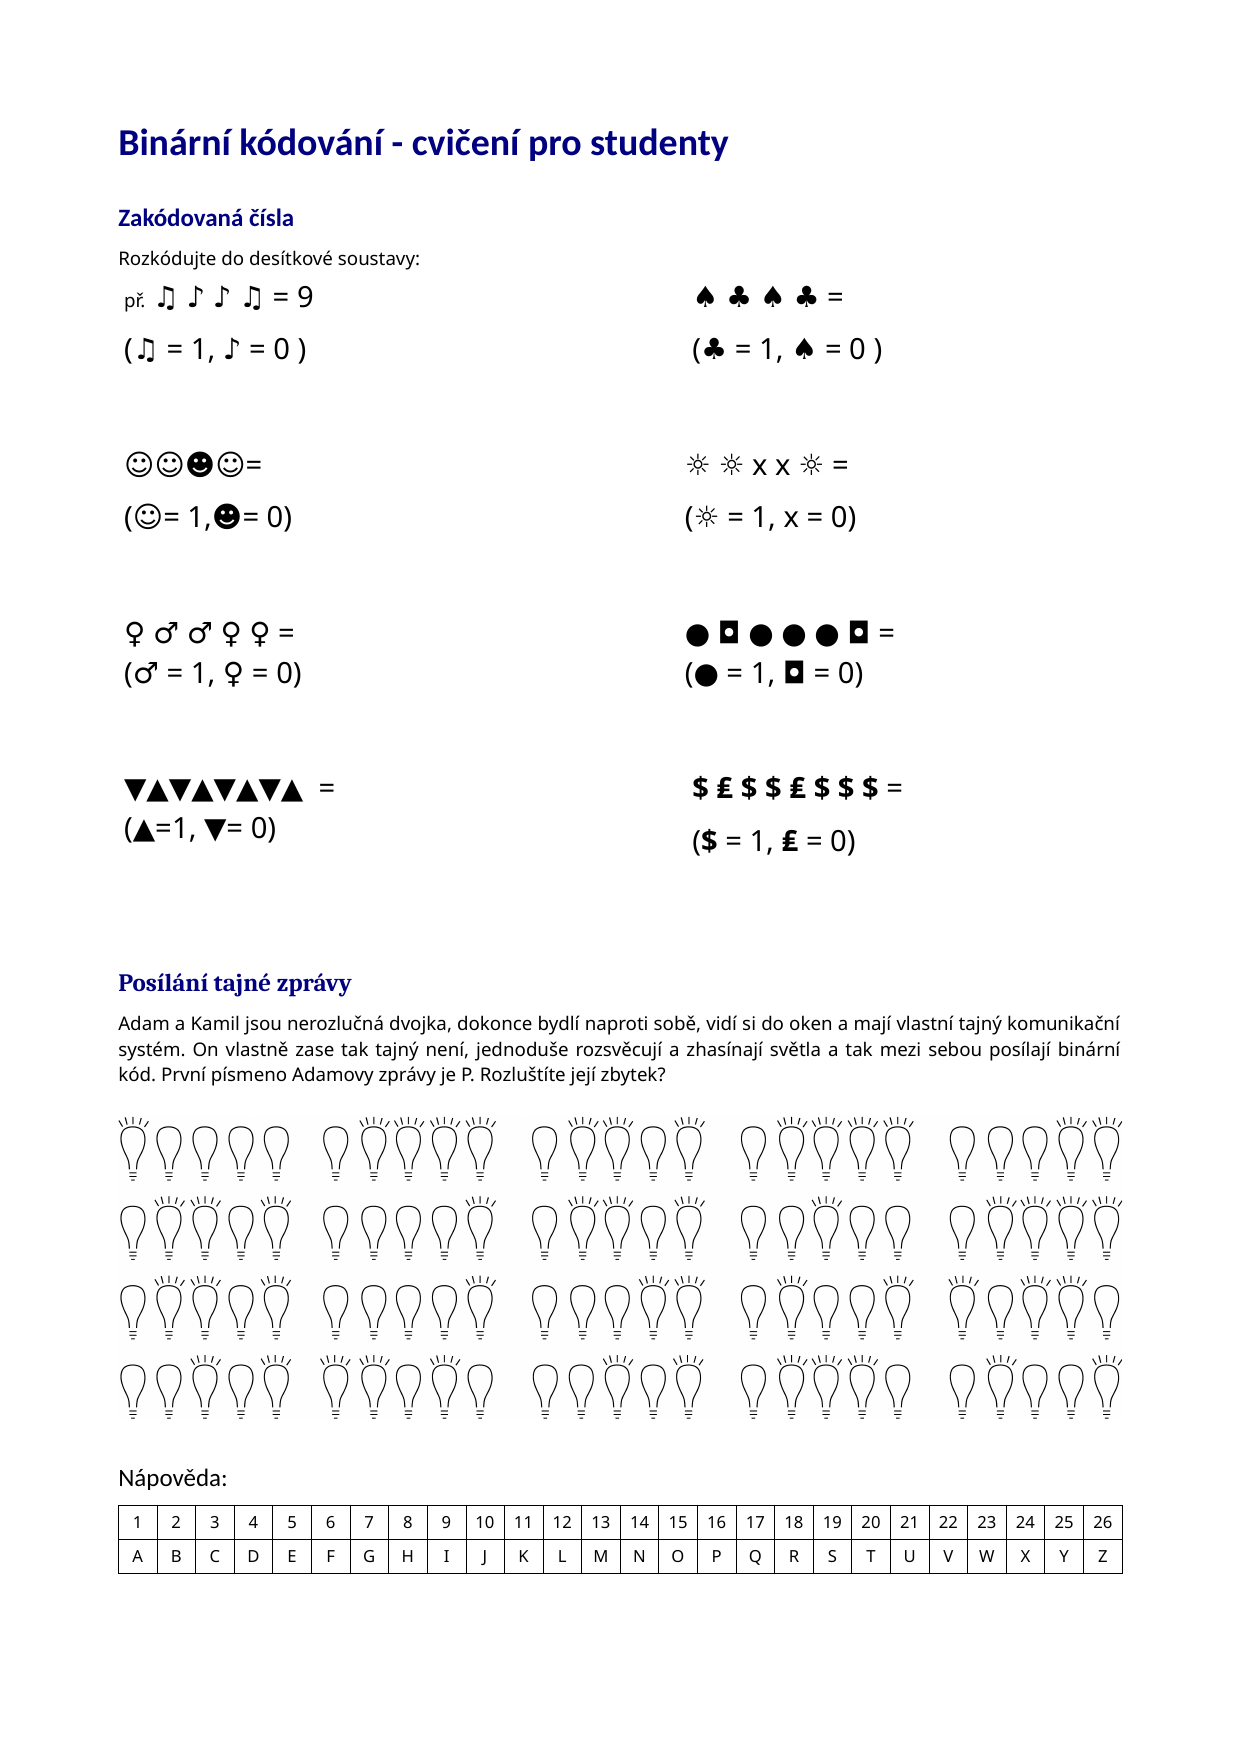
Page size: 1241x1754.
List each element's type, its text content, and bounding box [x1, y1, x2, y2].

subtitle Posílání tajné zprávy [118, 969, 1122, 998]
table_cell J [467, 1540, 504, 1573]
table_header 21 [891, 1506, 929, 1539]
table_cell B [158, 1540, 195, 1573]
table_header ♠ ♣ ♠ ♣ = (♣ = 1, ♠ = 0 ) [679, 270, 1122, 438]
table_cell ● ◘ ● ● ● ◘ = (● = 1, ◘ = 0) [679, 606, 1122, 762]
table_cell A [119, 1540, 157, 1573]
table_header 26 [1084, 1506, 1122, 1539]
table_cell P [698, 1540, 736, 1573]
table_cell T [852, 1540, 890, 1573]
table_header 17 [737, 1506, 774, 1539]
table_cell ♀ ♂ ♂ ♀ ♀ = (♂ = 1, ♀ = 0) [118, 606, 679, 762]
table_header 20 [852, 1506, 890, 1539]
table_cell ☼ ☼ х х ☼ = (☼ = 1, х = 0) [679, 439, 1122, 606]
table_cell W [968, 1540, 1006, 1573]
table_header 11 [505, 1506, 543, 1539]
table_cell L [544, 1540, 581, 1573]
table_header 1 [119, 1506, 157, 1539]
table_cell K [505, 1540, 543, 1573]
table_header 19 [814, 1506, 851, 1539]
table_cell U [891, 1540, 929, 1573]
table_cell C [196, 1540, 234, 1573]
table_cell F [312, 1540, 350, 1573]
table_header 24 [1007, 1506, 1044, 1539]
table_header 4 [235, 1506, 272, 1539]
table_cell O [659, 1540, 697, 1573]
table_header 13 [582, 1506, 620, 1539]
table_cell G [351, 1540, 388, 1573]
table_cell R [775, 1540, 813, 1573]
table_cell ▼▲▼▲▼▲▼▲ = (▲=1, ▼= 0) [118, 762, 679, 878]
table_header 8 [389, 1506, 427, 1539]
table_cell ☺☺☻☺= (☺= 1,☻= 0) [118, 439, 679, 606]
table_header 15 [659, 1506, 697, 1539]
subtitle Binární kódování - cvičení pro studenty [118, 118, 1122, 164]
table_cell H [389, 1540, 427, 1573]
table_cell I [428, 1540, 466, 1573]
table_cell Y [1045, 1540, 1083, 1573]
table_cell M [582, 1540, 620, 1573]
text Rozkódujte do desítkové soustavy: [118, 245, 1122, 270]
table_header 18 [775, 1506, 813, 1539]
table_cell D [235, 1540, 272, 1573]
table_header 25 [1045, 1506, 1083, 1539]
table_cell $ ₤ $ $ ₤ $ $ $ = ($ = 1, ₤ = 0) [679, 762, 1122, 878]
table_header 3 [196, 1506, 234, 1539]
table_header 14 [621, 1506, 658, 1539]
text Adam a Kamil jsou nerozlučná dvojka, dokonce bydlí naproti sobě, vidí si do oken a mají vlastní tajný komunikační systém. On vlastně zase tak tajný není, jednoduše rozsvěcují a zhasínají světla a tak mezi sebou posílají binární kód. První písmeno Adamovy zprávy je P. Rozluštíte její zbytek? [118, 1010, 1122, 1087]
table_header 2 [158, 1506, 195, 1539]
table_header 12 [544, 1506, 581, 1539]
table_header př. ♫ ♪ ♪ ♫ = 9 (♫ = 1, ♪ = 0 ) [118, 270, 679, 438]
table_cell X [1007, 1540, 1044, 1573]
table_cell Z [1084, 1540, 1122, 1573]
text Nápověda: [118, 1462, 1122, 1492]
table_header 22 [930, 1506, 967, 1539]
table_header 7 [351, 1506, 388, 1539]
table_header 10 [467, 1506, 504, 1539]
table_cell V [930, 1540, 967, 1573]
table_header 16 [698, 1506, 736, 1539]
table_cell N [621, 1540, 658, 1573]
table_header 9 [428, 1506, 466, 1539]
table_cell Q [737, 1540, 774, 1573]
picture [118, 1116, 1123, 1419]
subtitle Zakódovaná čísla [118, 202, 1122, 232]
table_header 6 [312, 1506, 350, 1539]
table_cell E [273, 1540, 311, 1573]
table_cell S [814, 1540, 851, 1573]
table_header 23 [968, 1506, 1006, 1539]
table_header 5 [273, 1506, 311, 1539]
